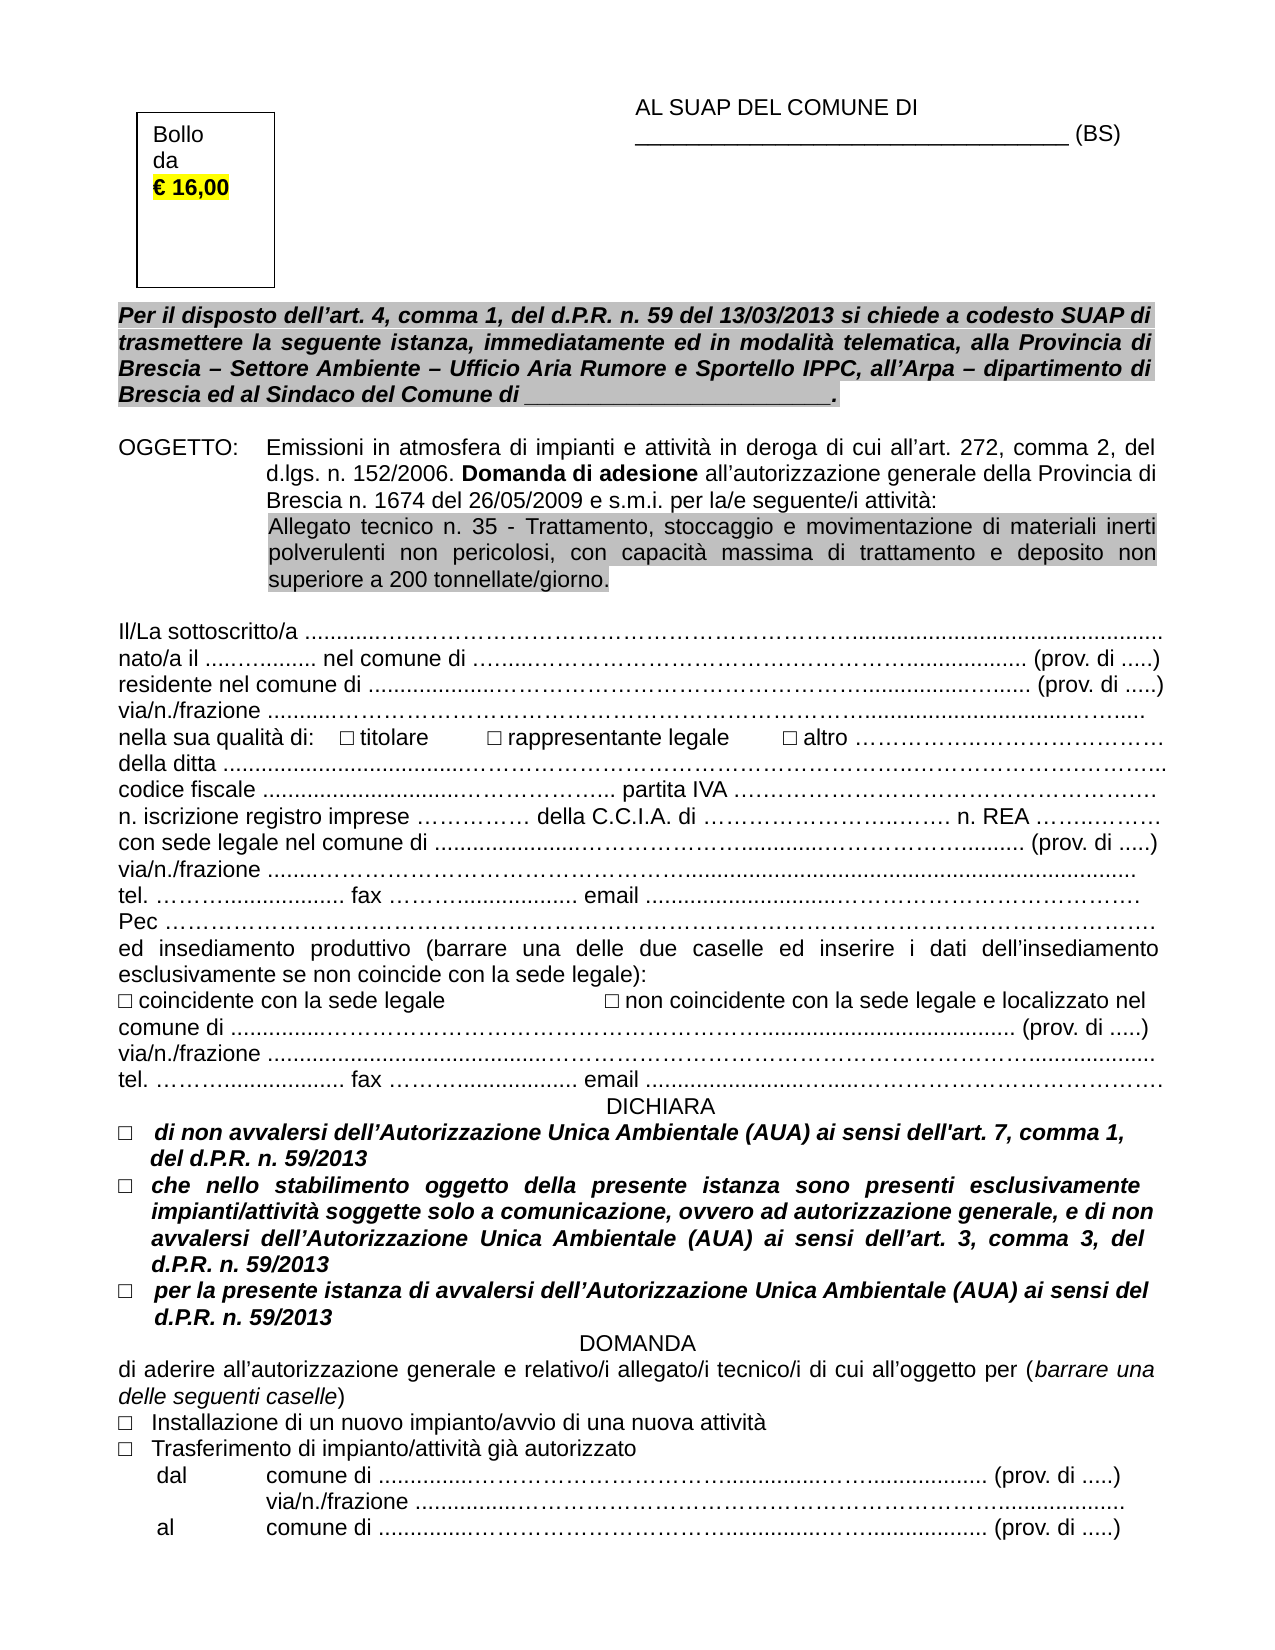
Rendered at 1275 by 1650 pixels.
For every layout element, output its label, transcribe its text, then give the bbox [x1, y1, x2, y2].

text nato/a il .....…......... nel comune di .….....…………………………….……………................... (prov. di .....) [118, 645, 1203, 671]
text della ditta ......................................…………………………………………………..………………….………... [118, 750, 1203, 776]
text comune di ...............…………………………………………………........................................ (prov. di .....) [118, 1014, 1203, 1040]
text □ di non avvalersi dell’Autorizzazione Unica Ambientale (AUA) ai sensi dell'art. 7, comma 1, [118, 1119, 1157, 1145]
text via/n./frazione ...........……………………………………………………………................................……..... [118, 697, 1203, 724]
text dal comune di ...............……………………………...............……................... (prov. di .....) [118, 1462, 1157, 1488]
text Allegato tecnico n. 35 - Trattamento, stoccaggio e movimentazione di materiali inerti polverulenti non pericolosi, con capacità massima di trattamento e deposito non superiore a 200 tonnellate/giorno. [268, 513, 1157, 592]
text tel. ………................... fax ………................... email .........................….....…………………………………. [118, 1066, 1203, 1093]
text □ che nello stabilimento oggetto della presente istanza sono presenti esclusivamente impianti/attività soggette solo a comunicazione, ovvero ad autorizzazione generale, e di non avvalersi dell’Autorizzazione Unica Ambientale (AUA) ai sensi dell’art. 3, comma 3, del d.P.R. n. 59/2013 [118, 1172, 1157, 1277]
text di aderire all’autorizzazione generale e relativo/i allegato/i tecnico/i di cui all’oggetto per (barrare una delle seguenti caselle) [118, 1356, 1157, 1409]
text via/n./frazione ........…………………………………………....................................................................... [118, 856, 1203, 882]
text residente nel comune di ....................………………………………………….................…...... (prov. di .....) [118, 671, 1203, 697]
text Bollo [153, 121, 258, 147]
text nella sua qualità di: □ titolare □ rappresentante legale □ altro ……………..…………………… [118, 724, 1203, 750]
text Per il disposto dell’art. 4, comma 1, del d.P.R. n. 59 del 13/03/2013 si chiede a codesto SUAP di trasmettere la seguente istanza, immediatamente ed in modalità telematica, alla Provincia di Brescia – Settore Ambiente – Ufficio Aria Rumore e Sportello IPPC, all’Arpa – dipartimento di Brescia ed al Sindaco del Comune di ________________________. [118, 302, 1155, 407]
text del d.P.R. n. 59/2013 [118, 1145, 1157, 1172]
text __________________________________ (BS) [413, 120, 1157, 146]
text da [153, 147, 258, 173]
text OGGETTO: Emissioni in atmosfera di impianti e attività in deroga di cui all’art. 272, comma 2, del d.lgs. n. 152/2006. Domanda di adesione all’autorizzazione generale della Provincia di Brescia n. 1674 del 26/05/2009 e s.m.i. per la/e seguente/i attività: [118, 434, 1157, 513]
text □ Installazione di un nuovo impianto/avvio di una nuova attività [118, 1409, 1157, 1435]
text □ coincidente con la sede legale □ non coincidente con la sede legale e localizzato nel [118, 987, 1203, 1014]
text DICHIARA [118, 1093, 1203, 1119]
text con sede legale nel comune di .......................………………….............……………….......... (prov. di .....) [118, 829, 1203, 856]
text AL SUAP DEL COMUNE DI [561, 94, 1157, 120]
text al comune di ...............……………………………...............……................... (prov. di .....) [118, 1514, 1157, 1541]
text n. iscrizione registro imprese …………… della C.C.I.A. di ……………………..……. n. REA ……..……… [118, 803, 1203, 829]
text □ per la presente istanza di avvalersi dell’Autorizzazione Unica Ambientale (AUA) ai sensi del d.P.R. n. 59/2013 [118, 1277, 1157, 1330]
text □ Trasferimento di impianto/attività già autorizzato [118, 1435, 1157, 1462]
text via/n./frazione ................……………………………………………………….................... [192, 1488, 1157, 1514]
text Pec …………………………………………………………………………………………………………………. [118, 908, 1203, 934]
text € 16,00 [153, 173, 258, 200]
text codice fiscale ...............................………………... partita IVA ….………………………………………….… [118, 776, 1203, 803]
text Il/La sottoscritto/a ............…..…………………………………………………................................................. [118, 618, 1203, 645]
text DOMANDA [118, 1330, 1157, 1356]
text ed insediamento produttivo (barrare una delle due caselle ed inserire i dati dell’insediamento esclusivamente se non coincide con la sede legale): [118, 934, 1160, 987]
text tel. ………................... fax ………................... email ..............................…………………………………. [118, 882, 1203, 908]
text via/n./frazione ............................................……………………………………………………….................... [118, 1040, 1203, 1066]
